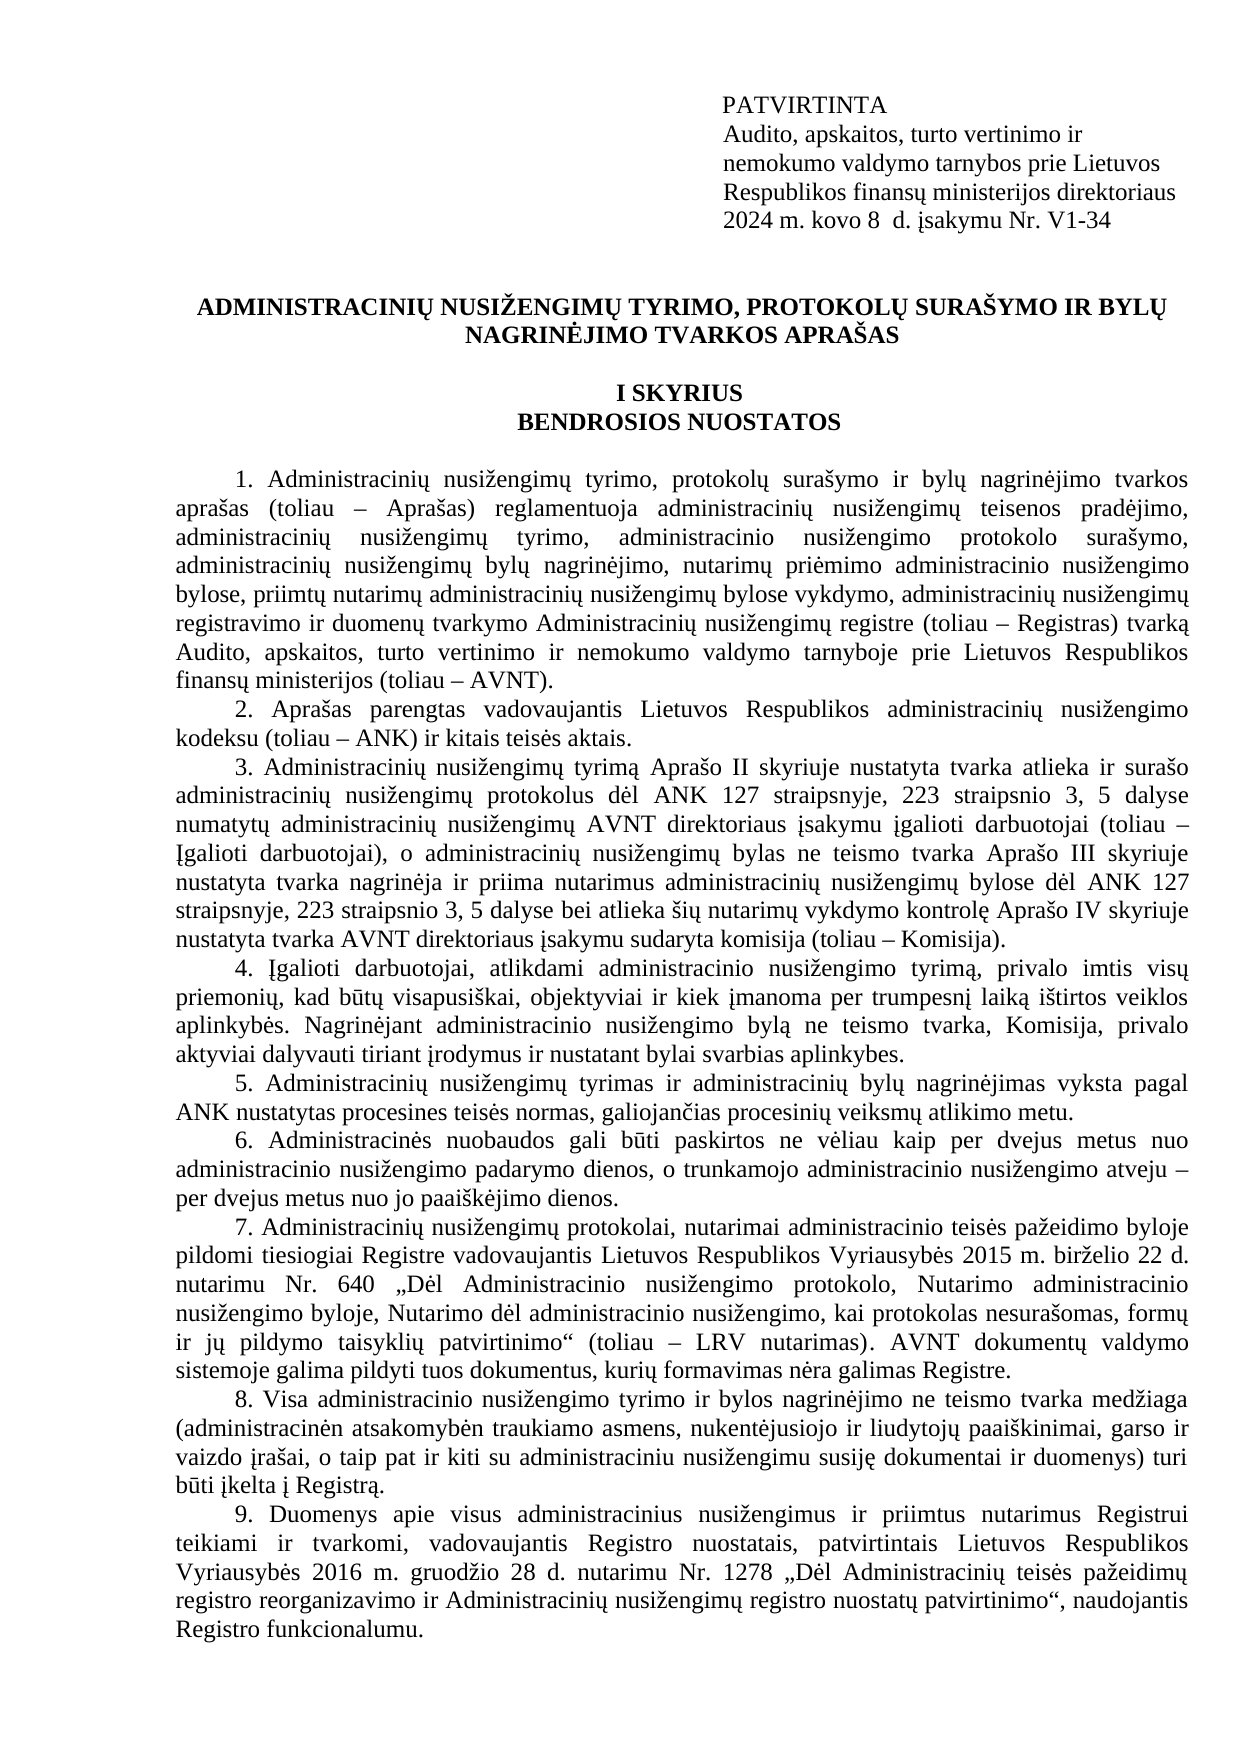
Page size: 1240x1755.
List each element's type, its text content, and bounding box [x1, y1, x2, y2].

text ADMINISTRACINIŲ NUSIŽENGIMŲ TYRIMO, PROTOKOLŲ SURAŠYMO IR BYLŲ NAGRINĖJIMO TVARKOS APRAŠAS [175, 292, 1189, 349]
text 5. Administracinių nusižengimų tyrimas ir administracinių bylų nagrinėjimas vyksta pagal ANK nustatytas procesines teisės normas, galiojančias procesinių veiksmų atlikimo metu. [175, 1068, 1189, 1125]
text 1. Administracinių nusižengimų tyrimo, protokolų surašymo ir bylų nagrinėjimo tvarkos aprašas (toliau – Aprašas) reglamentuoja administracinių nusižengimų teisenos pradėjimo, administracinių nusižengimų tyrimo, administracinio nusižengimo protokolo surašymo, administracinių nusižengimų bylų nagrinėjimo, nutarimų priėmimo administracinio nusižengimo bylose, priimtų nutarimų administracinių nusižengimų bylose vykdymo, administracinių nusižengimų registravimo ir duomenų tvarkymo Administracinių nusižengimų registre (toliau – Registras) tvarką Audito, apskaitos, turto vertinimo ir nemokumo valdymo tarnyboje prie Lietuvos Respublikos finansų ministerijos (toliau – AVNT). [175, 464, 1189, 694]
text 6. Administracinės nuobaudos gali būti paskirtos ne vėliau kaip per dvejus metus nuo administracinio nusižengimo padarymo dienos, o trunkamojo administracinio nusižengimo atveju – per dvejus metus nuo jo paaiškėjimo dienos. [175, 1125, 1189, 1212]
text Audito, apskaitos, turto vertinimo ir [670, 119, 1189, 148]
text PATVIRTINTA [722, 90, 1189, 119]
text 2. Aprašas parengtas vadovaujantis Lietuvos Respublikos administracinių nusižengimo kodeksu (toliau – ANK) ir kitais teisės aktais. [175, 694, 1189, 752]
text nemokumo valdymo tarnybos prie Lietuvos [723, 148, 1189, 177]
text 9. Duomenys apie visus administracinius nusižengimus ir priimtus nutarimus Registrui teikiami ir tvarkomi, vadovaujantis Registro nuostatais, patvirtintais Lietuvos Respublikos Vyriausybės 2016 m. gruodžio 28 d. nutarimu Nr. 1278 „Dėl Administracinių teisės pažeidimų registro reorganizavimo ir Administracinių nusižengimų registro nuostatų patvirtinimo“, naudojantis Registro funkcionalumu. [175, 1499, 1189, 1643]
text 8. Visa administracinio nusižengimo tyrimo ir bylos nagrinėjimo ne teismo tvarka medžiaga (administracinėn atsakomybėn traukiamo asmens, nukentėjusiojo ir liudytojų paaiškinimai, garso ir vaizdo įrašai, o taip pat ir kiti su administraciniu nusižengimu susiję dokumentai ir duomenys) turi būti įkelta į Registrą. [175, 1384, 1189, 1499]
text 2024 m. kovo 8 d. įsakymu Nr. V1-34 [723, 205, 1189, 234]
text 3. Administracinių nusižengimų tyrimą Aprašo II skyriuje nustatyta tvarka atlieka ir surašo administracinių nusižengimų protokolus dėl ANK 127 straipsnyje, 223 straipsnio 3, 5 dalyse numatytų administracinių nusižengimų AVNT direktoriaus įsakymu įgalioti darbuotojai (toliau – Įgalioti darbuotojai), o administracinių nusižengimų bylas ne teismo tvarka Aprašo III skyriuje nustatyta tvarka nagrinėja ir priima nutarimus administracinių nusižengimų bylose dėl ANK 127 straipsnyje, 223 straipsnio 3, 5 dalyse bei atlieka šių nutarimų vykdymo kontrolę Aprašo IV skyriuje nustatyta tvarka AVNT direktoriaus įsakymu sudaryta komisija (toliau – Komisija). [175, 752, 1189, 953]
text 7. Administracinių nusižengimų protokolai, nutarimai administracinio teisės pažeidimo byloje pildomi tiesiogiai Registre vadovaujantis Lietuvos Respublikos Vyriausybės 2015 m. birželio 22 d. nutarimu Nr. 640 „Dėl Administracinio nusižengimo protokolo, Nutarimo administracinio nusižengimo byloje, Nutarimo dėl administracinio nusižengimo, kai protokolas nesurašomas, formų ir jų pildymo taisyklių patvirtinimo“ (toliau – LRV nutarimas). AVNT dokumentų valdymo sistemoje galima pildyti tuos dokumentus, kurių formavimas nėra galimas Registre. [175, 1212, 1189, 1384]
text Respublikos finansų ministerijos direktoriaus [723, 177, 1189, 205]
text I SKYRIUS [175, 378, 1189, 407]
text 4. Įgalioti darbuotojai, atlikdami administracinio nusižengimo tyrimą, privalo imtis visų priemonių, kad būtų visapusiškai, objektyviai ir kiek įmanoma per trumpesnį laiką ištirtos veiklos aplinkybės. Nagrinėjant administracinio nusižengimo bylą ne teismo tvarka, Komisija, privalo aktyviai dalyvauti tiriant įrodymus ir nustatant bylai svarbias aplinkybes. [175, 953, 1189, 1068]
text BENDROSIOS NUOSTATOS [175, 407, 1189, 435]
